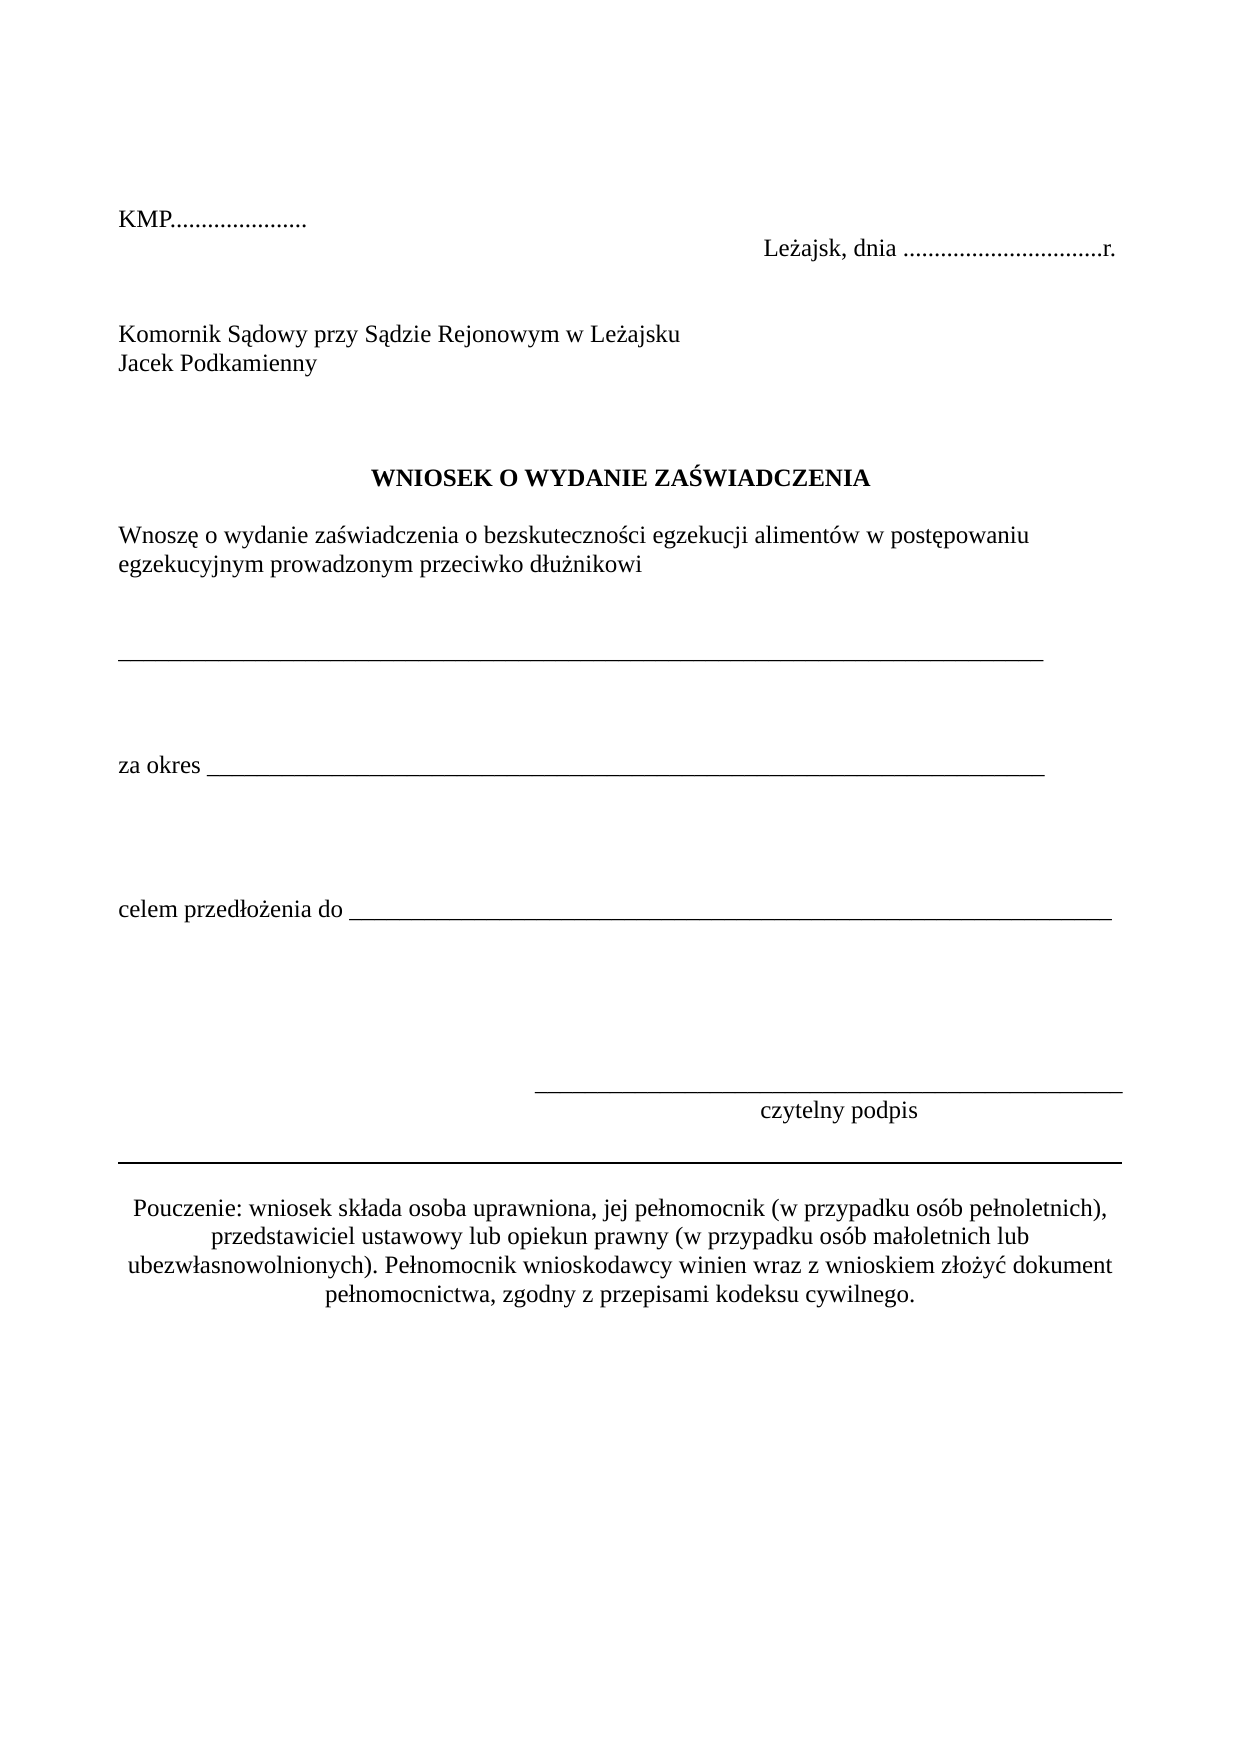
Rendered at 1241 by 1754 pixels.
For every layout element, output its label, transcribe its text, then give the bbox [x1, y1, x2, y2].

text Komornik Sądowy przy Sądzie Rejonowym w Leżajsku [118, 319, 1122, 348]
text za okres ___________________________________________________________________ [118, 751, 1122, 779]
text czytelny podpis [118, 1096, 1122, 1124]
text Wnoszę o wydanie zaświadczenia o bezskuteczności egzekucji alimentów w postępowaniu egzekucyjnym prowadzonym przeciwko dłużnikowi [118, 521, 1122, 578]
text Jacek Podkamienny [118, 348, 1122, 377]
text KMP...................... [118, 204, 1122, 233]
text __________________________________________________________________________ [118, 636, 1122, 664]
text _______________________________________________ [118, 1067, 1122, 1096]
text Leżajsk, dnia ................................r. [118, 233, 1122, 262]
text celem przedłożenia do _____________________________________________________________ [118, 894, 1122, 923]
text Pouczenie: wniosek składa osoba uprawniona, jej pełnomocnik (w przypadku osób pełnoletnich), przedstawiciel ustawowy lub opiekun prawny (w przypadku osób małoletnich lub ubezwłasnowolnionych). Pełnomocnik wnioskodawcy winien wraz z wnioskiem złożyć dokument pełnomocnictwa, zgodny z przepisami kodeksu cywilnego. [118, 1193, 1122, 1308]
text WNIOSEK O WYDANIE ZAŚWIADCZENIA [118, 463, 1122, 492]
